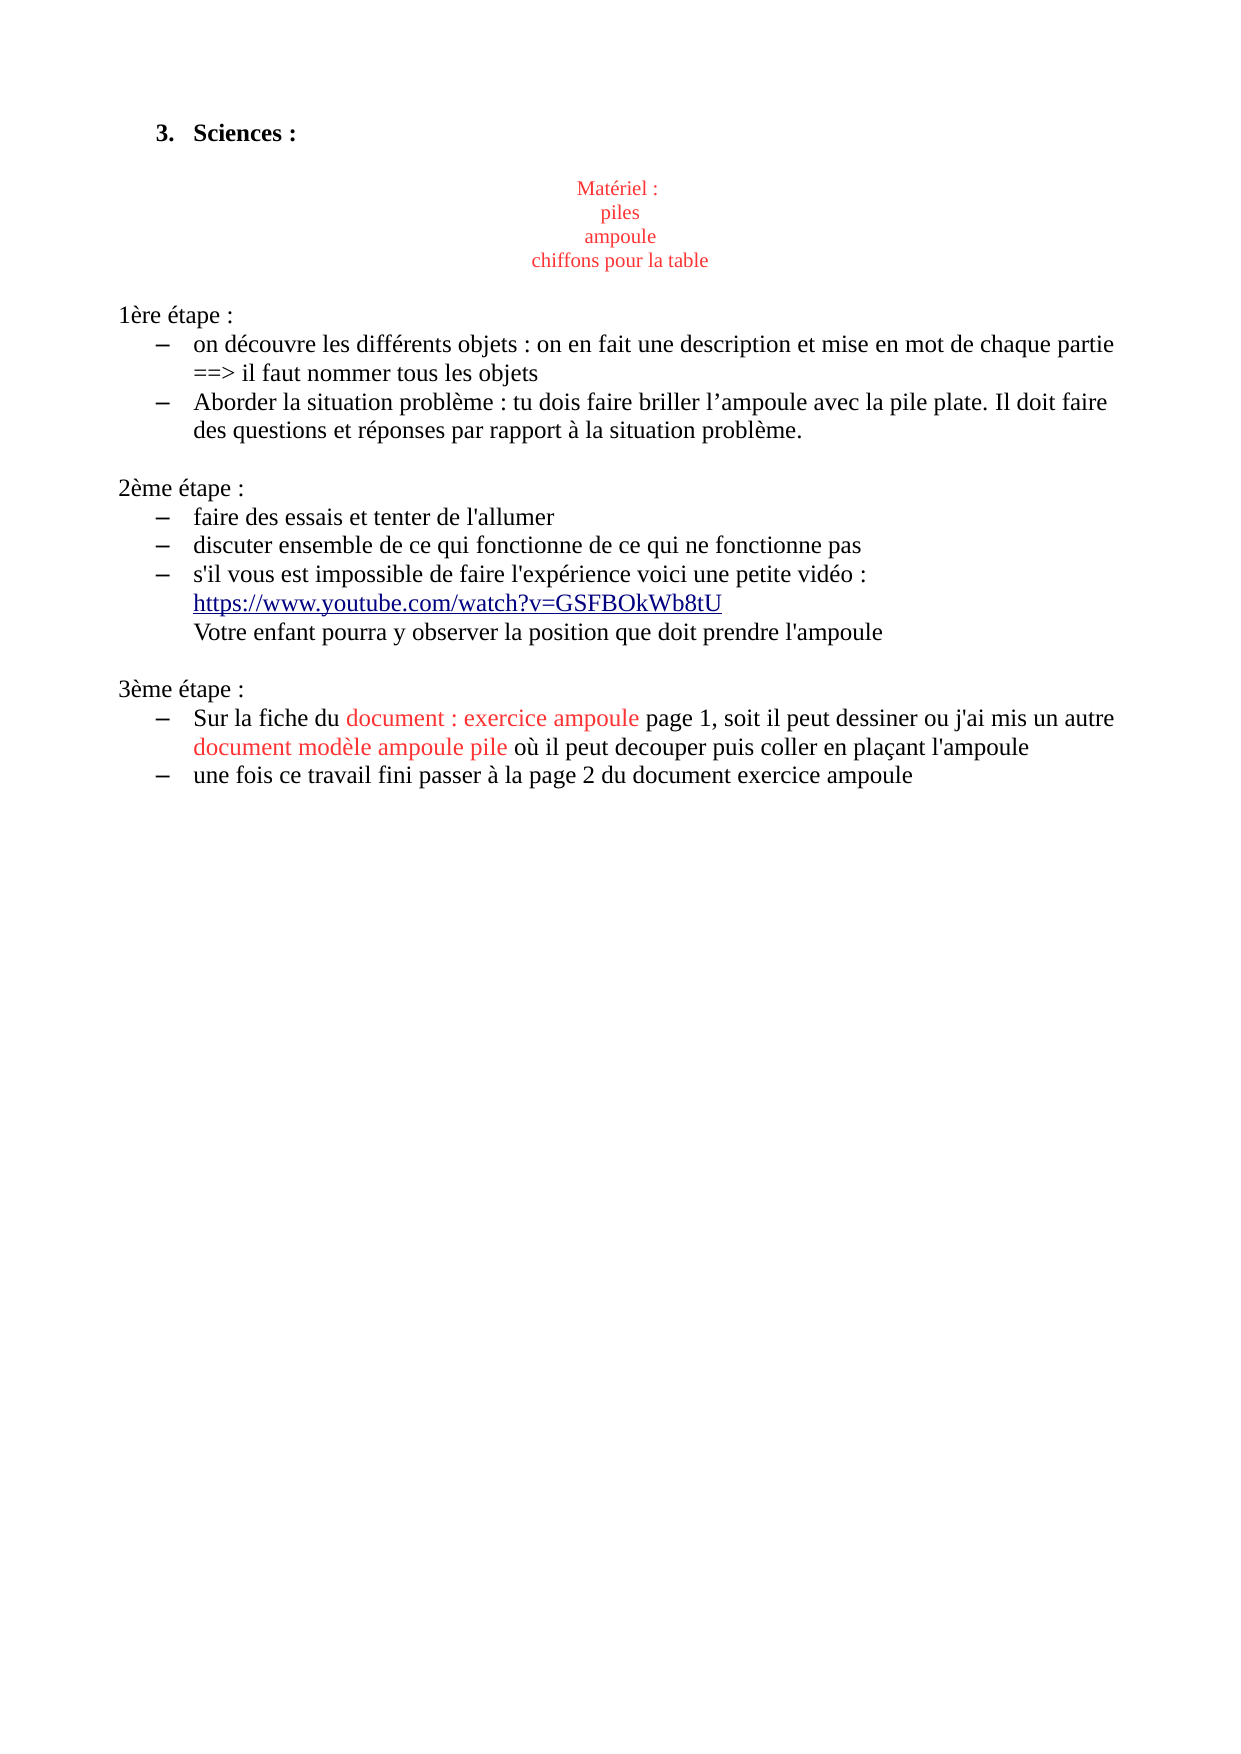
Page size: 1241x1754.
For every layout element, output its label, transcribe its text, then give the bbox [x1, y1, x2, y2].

list s'il vous est impossible de faire l'expérience voici une petite vidéo : https://www.youtube.com/watch?v=GSFBOkWb8tU [156, 559, 1122, 617]
text piles [118, 200, 1122, 224]
list Votre enfant pourra y observer la position que doit prendre l'ampoule [156, 617, 1122, 646]
list discuter ensemble de ce qui fonctionne de ce qui ne fonctionne pas [156, 531, 1122, 559]
text ampoule [118, 224, 1122, 248]
list faire des essais et tenter de l'allumer [156, 502, 1122, 531]
text 1ère étape : [118, 301, 1122, 329]
list Aborder la situation problème : tu dois faire briller l’ampoule avec la pile plate. Il doit faire des questions et réponses par rapport à la situation problème. [156, 387, 1122, 444]
text 2ème étape : [118, 473, 1122, 502]
text chiffons pour la table [118, 248, 1122, 272]
list une fois ce travail fini passer à la page 2 du document exercice ampoule [156, 761, 1122, 789]
list Sciences : [156, 118, 1122, 147]
text 3ème étape : [118, 674, 1122, 703]
list Sur la fiche du document : exercice ampoule page 1, soit il peut dessiner ou j'ai mis un autre document modèle ampoule pile où il peut decouper puis coller en plaçant l'ampoule [156, 703, 1122, 761]
text Matériel : [118, 176, 1122, 200]
list on découvre les différents objets : on en fait une description et mise en mot de chaque partie ==> il faut nommer tous les objets [156, 329, 1122, 387]
